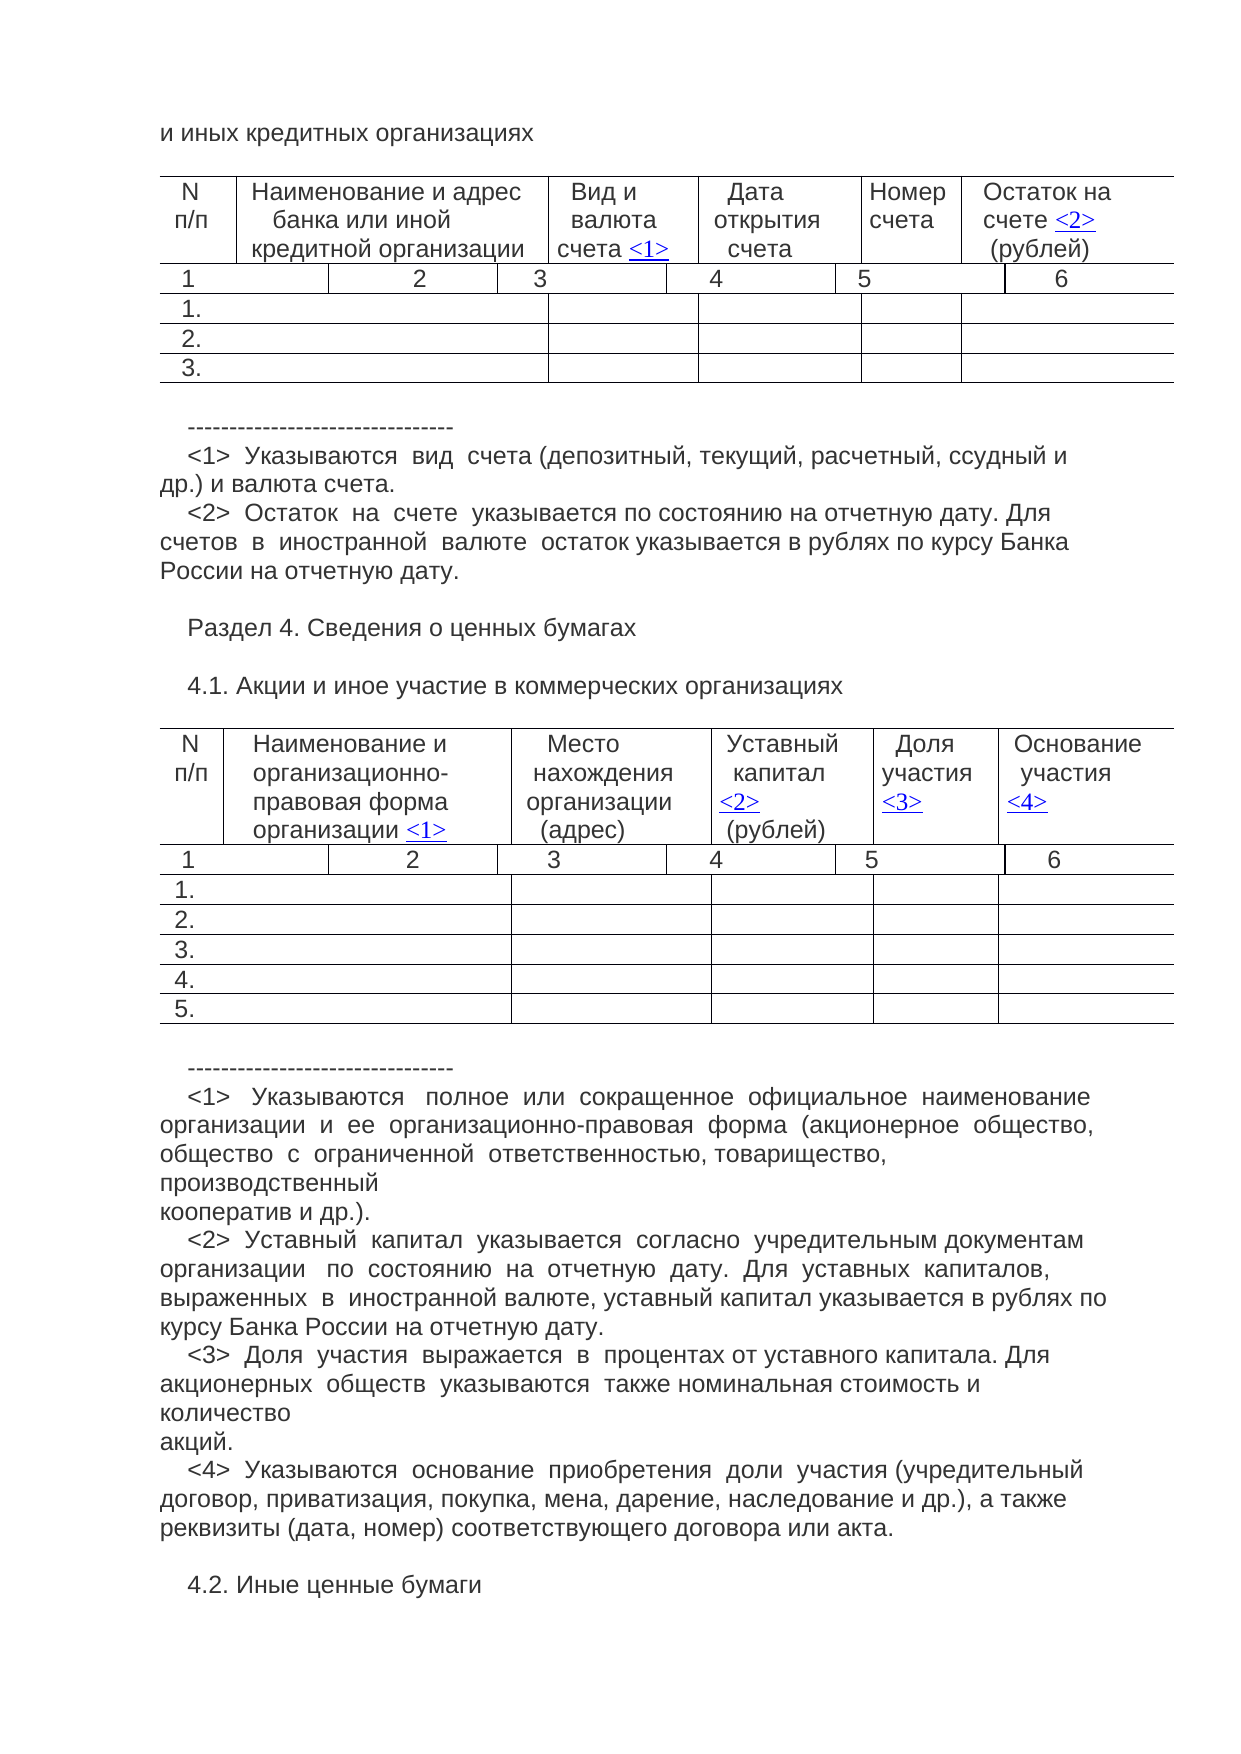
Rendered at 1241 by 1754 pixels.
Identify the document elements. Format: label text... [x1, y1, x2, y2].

table_cell 4 [667, 845, 835, 874]
text <3> Доля участия выражается в процентах от уставного капитала. Для [159, 1340, 1110, 1369]
table_cell [512, 875, 711, 904]
table_cell 2 [329, 264, 497, 293]
text России на отчетную дату. [159, 556, 1110, 584]
table_header N п/п [160, 177, 236, 263]
table_cell 1. [160, 875, 511, 904]
table_cell 1. [160, 294, 548, 323]
table_cell [962, 294, 1174, 323]
table_cell 3 [498, 264, 666, 293]
table_cell [712, 994, 873, 1023]
table_header Дата открытия счета [699, 177, 861, 263]
table_cell [862, 294, 961, 323]
text общество с ограниченной ответственностью, товарищество, производственный [159, 1139, 1110, 1197]
table_header Уставный капитал <2> (рублей) [712, 729, 873, 844]
text кооператив и др.). [159, 1197, 1110, 1225]
table_cell 2. [160, 905, 511, 934]
table_cell 4. [160, 965, 511, 993]
table_cell 2. [160, 324, 548, 352]
table_cell 4 [667, 264, 835, 293]
table_cell [999, 935, 1174, 963]
table_cell 6 [1006, 845, 1174, 874]
text акционерных обществ указываются также номинальная стоимость и количество [159, 1369, 1110, 1427]
table_cell 3 [498, 845, 666, 874]
table_cell 5 [836, 845, 1004, 874]
table_header Номер счета [862, 177, 961, 263]
text <2> Остаток на счете указывается по состоянию на отчетную дату. Для [159, 498, 1110, 527]
table_cell [712, 875, 873, 904]
table_cell 1 [160, 264, 328, 293]
table_header Основание участия <4> [999, 729, 1174, 844]
text 4.2. Иные ценные бумаги [159, 1570, 1110, 1599]
table_header Наименование и организационно- правовая форма организации <1> [224, 729, 511, 844]
table_cell 2 [329, 845, 497, 874]
text выраженных в иностранной валюте, уставный капитал указывается в рублях по [159, 1283, 1110, 1312]
text счетов в иностранной валюте остаток указывается в рублях по курсу Банка [159, 527, 1110, 556]
table_cell 3. [160, 354, 548, 382]
text -------------------------------- [159, 1053, 1110, 1082]
table_cell [862, 324, 961, 352]
table_cell [549, 324, 698, 352]
table_cell 5 [836, 264, 1004, 293]
table_cell 6 [1006, 264, 1174, 293]
text <4> Указываются основание приобретения доли участия (учредительный [159, 1455, 1110, 1484]
text Раздел 4. Сведения о ценных бумагах [159, 613, 1110, 642]
table_header Наименование и адрес банка или иной кредитной организации [237, 177, 548, 263]
table_cell [549, 294, 698, 323]
table_cell [874, 875, 998, 904]
table_cell [962, 324, 1174, 352]
table_cell [999, 875, 1174, 904]
table_cell [512, 905, 711, 934]
table_cell 1 [160, 845, 328, 874]
table_cell [962, 354, 1174, 382]
table_cell [512, 994, 711, 1023]
text реквизиты (дата, номер) соответствующего договора или акта. [159, 1513, 1110, 1542]
table_cell [549, 354, 698, 382]
text <2> Уставный капитал указывается согласно учредительным документам [159, 1225, 1110, 1254]
table_cell [999, 994, 1174, 1023]
table_header Остаток на счете <2> (рублей) [962, 177, 1174, 263]
table_cell [874, 935, 998, 963]
table_cell [512, 965, 711, 993]
text др.) и валюта счета. [159, 469, 1110, 498]
table_cell 3. [160, 935, 511, 963]
table_cell [874, 905, 998, 934]
table_cell [862, 354, 961, 382]
table_cell 5. [160, 994, 511, 1023]
text организации и ее организационно-правовая форма (акционерное общество, [159, 1110, 1110, 1139]
text 4.1. Акции и иное участие в коммерческих организациях [159, 671, 1110, 699]
table_header Место нахождения организации (адрес) [512, 729, 711, 844]
table_header N п/п [160, 729, 223, 844]
table_cell [999, 905, 1174, 934]
table_cell [874, 965, 998, 993]
text <1> Указываются полное или сокращенное официальное наименование [159, 1082, 1110, 1110]
table_cell [699, 324, 861, 352]
table_cell [999, 965, 1174, 993]
table_header Вид и валюта счета <1> [549, 177, 698, 263]
table_cell [712, 935, 873, 963]
table_cell [512, 935, 711, 963]
table_cell [699, 354, 861, 382]
table_cell [712, 965, 873, 993]
text <1> Указываются вид счета (депозитный, текущий, расчетный, ссудный и [159, 441, 1110, 469]
text курсу Банка России на отчетную дату. [159, 1312, 1110, 1340]
text и иных кредитных организациях [159, 118, 1110, 147]
text организации по состоянию на отчетную дату. Для уставных капиталов, [159, 1254, 1110, 1283]
table_cell [712, 905, 873, 934]
table_cell [699, 294, 861, 323]
table_cell [874, 994, 998, 1023]
text -------------------------------- [159, 412, 1110, 441]
text акций. [159, 1427, 1110, 1455]
text договор, приватизация, покупка, мена, дарение, наследование и др.), а также [159, 1484, 1110, 1513]
table_header Доля участия <3> [874, 729, 998, 844]
